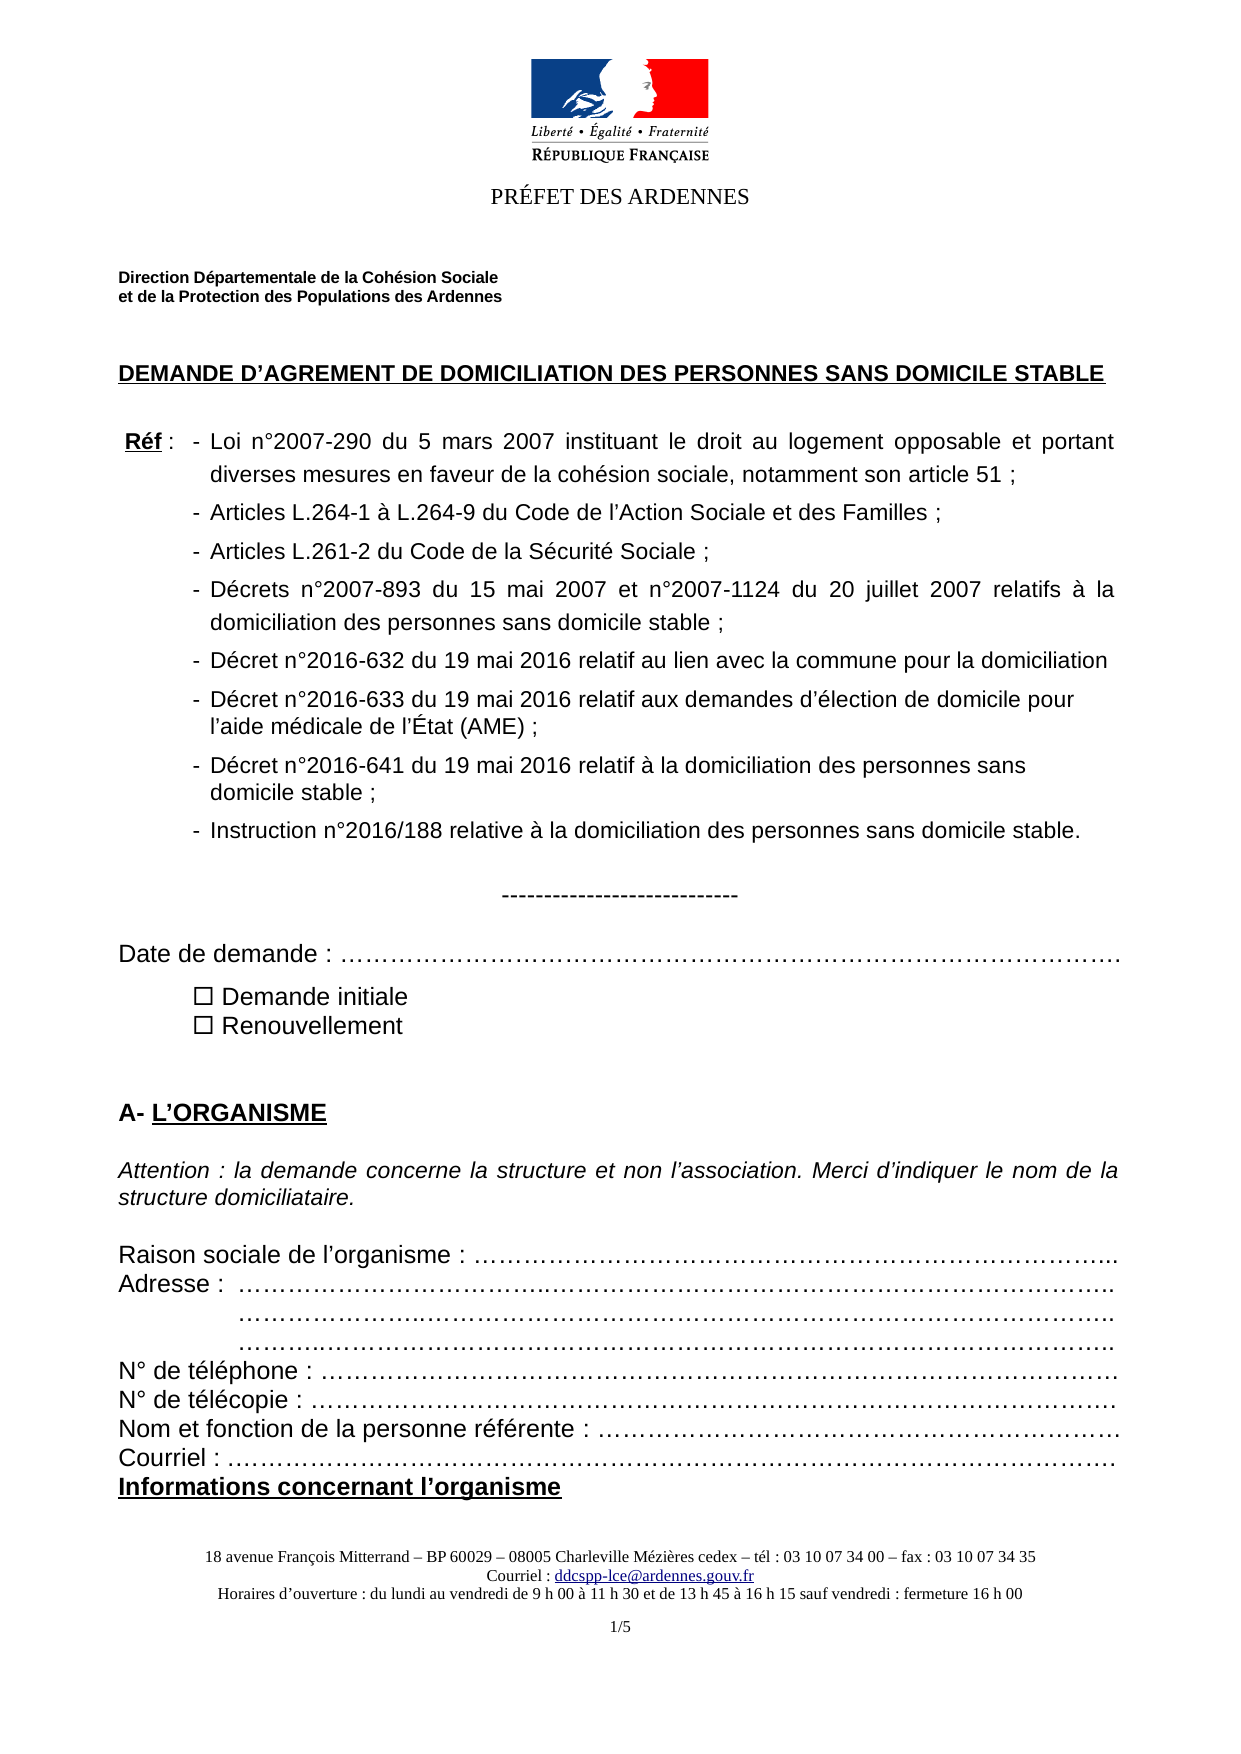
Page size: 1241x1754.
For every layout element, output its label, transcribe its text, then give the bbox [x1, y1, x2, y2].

table_cell [119, 745, 186, 811]
table_cell [119, 493, 186, 531]
text Adresse : ………………………………..………………………………………………………….. [118, 1269, 1122, 1298]
picture [531, 59, 709, 163]
text et de la Protection des Populations des Ardennes [118, 287, 1122, 306]
table_cell - [186, 570, 204, 641]
text Attention : la demande concerne la structure et non l’association. Merci d’indiquer le nom de la structure domiciliataire. [118, 1156, 1122, 1211]
table_cell - [186, 493, 204, 531]
table_cell Articles L.261-2 du Code de la Sécurité Sociale ; [204, 531, 1122, 570]
table_cell - [186, 811, 204, 851]
table_cell Décret n°2016-632 du 19 mai 2016 relatif au lien avec la commune pour la domiciliation [204, 641, 1122, 679]
text A- L’ORGANISME [118, 1098, 1122, 1127]
text  Renouvellement [118, 1011, 1122, 1040]
text Direction Départementale de la Cohésion Sociale [118, 268, 1122, 287]
table_cell - [186, 680, 204, 745]
text …………………..……………………………………………………………………….. [118, 1298, 1122, 1327]
text PRÉFET DES ARDENNES [443, 183, 797, 210]
table_cell Instruction n°2016/188 relative à la domiciliation des personnes sans domicile stable. [204, 811, 1122, 851]
table_header Réf : [119, 422, 186, 493]
text Raison sociale de l’organisme : …………………………………………………………………... [118, 1240, 1122, 1269]
text ---------------------------- [118, 880, 1122, 909]
table_cell [119, 811, 186, 851]
table_cell Décrets n°2007-893 du 15 mai 2007 et n°2007-1124 du 20 juillet 2007 relatifs à la domiciliation des personnes sans domicile stable ; [204, 570, 1122, 641]
table_header - [186, 422, 204, 493]
table_cell - [186, 745, 204, 811]
table_cell Décret n°2016-641 du 19 mai 2016 relatif à la domiciliation des personnes sans domicile stable ; [204, 745, 1122, 811]
text Nom et fonction de la personne référente : ……………………………………………………… [118, 1414, 1122, 1443]
table_cell Articles L.264-1 à L.264-9 du Code de l’Action Sociale et des Familles ; [204, 493, 1122, 531]
text Courriel : .……………………………………………………………………………………………. [118, 1443, 1122, 1472]
text Informations concernant l’organisme [118, 1472, 1122, 1501]
text DEMANDE D’AGREMENT DE DOMICILIATION DES PERSONNES SANS DOMICILE STABLE [118, 359, 1122, 387]
table_cell [119, 680, 186, 745]
table_cell - [186, 641, 204, 679]
table_cell [119, 531, 186, 570]
text N° de téléphone : …………………………………………………………………………………… [118, 1356, 1122, 1385]
text ………..………………………………………………………………………………….. [118, 1327, 1122, 1356]
table_cell [119, 570, 186, 641]
table_header Loi n°2007-290 du 5 mars 2007 instituant le droit au logement opposable et portant diverses mesures en faveur de la cohésion sociale, notamment son article 51 ; [204, 422, 1122, 493]
text Date de demande : …………………………………………………………………………………. [118, 938, 1122, 968]
table_cell Décret n°2016-633 du 19 mai 2016 relatif aux demandes d’élection de domicile pour l’aide médicale de l’État (AME) ; [204, 680, 1122, 745]
table_cell [119, 641, 186, 679]
text N° de télécopie : ……………………………………………………………………………………. [118, 1385, 1122, 1414]
text  Demande initiale [118, 982, 1122, 1011]
table_cell - [186, 531, 204, 570]
